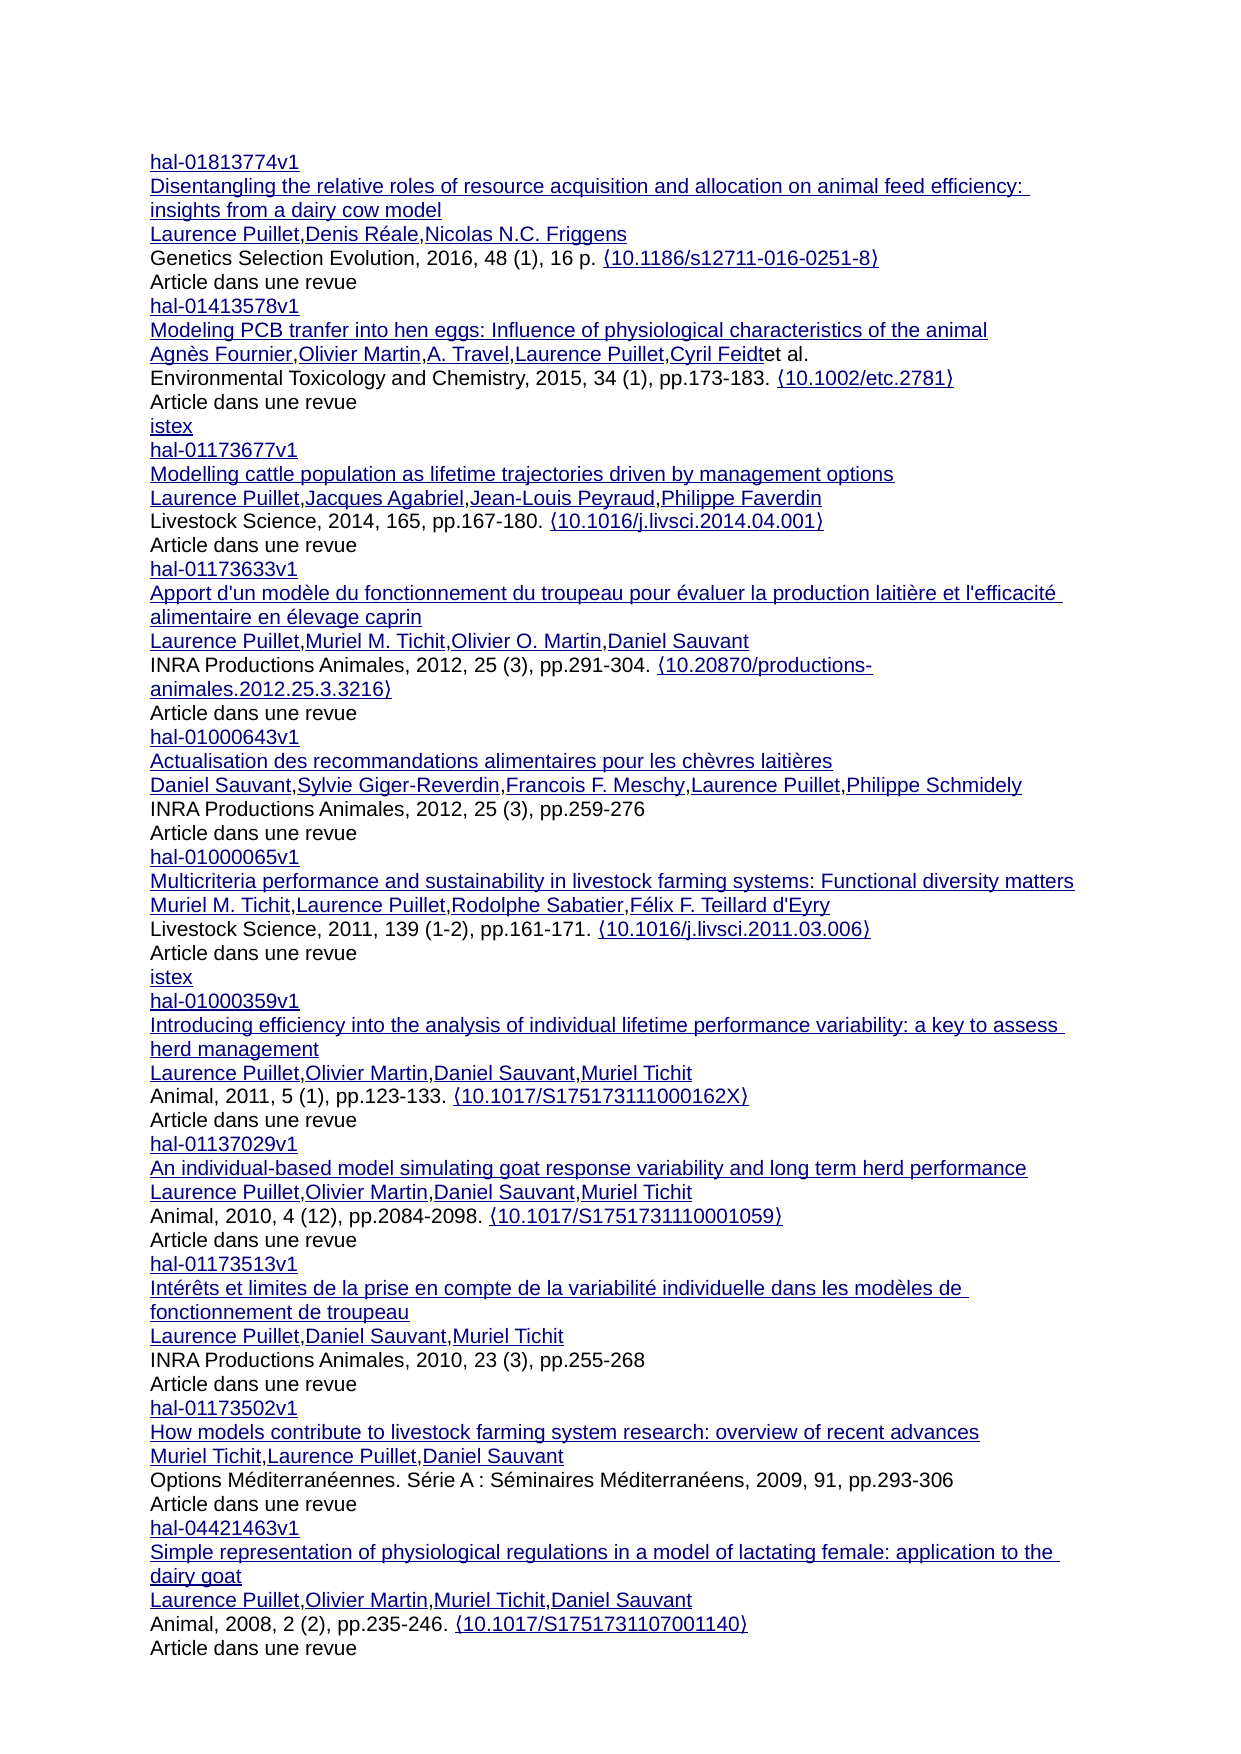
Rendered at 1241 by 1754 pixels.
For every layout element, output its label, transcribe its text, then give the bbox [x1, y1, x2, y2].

table_cell Multicriteria performance and sustainability in livestock farming systems: Functional diversity matters Muriel M. Tichit,Laurence Puillet,Rodolphe Sabatier,Félix F. Teillard d'Eyry Livestock Science, 2011, 139 (1-2), pp.161-171. ⟨10.1016/j.livsci.2011.03.006⟩ Article dans une revue istex hal-01000359v1 [150, 869, 1090, 1012]
table_cell Introducing efﬁciency into the analysis of individual lifetime performance variability: a key to assess herd management Laurence Puillet,Olivier Martin,Daniel Sauvant,Muriel Tichit Animal, 2011, 5 (1), pp.123-133. ⟨10.1017/S175173111000162X⟩ Article dans une revue hal-01137029v1 [150, 1013, 1090, 1156]
table_cell An individual-based model simulating goat response variability and long term herd performance Laurence Puillet,Olivier Martin,Daniel Sauvant,Muriel Tichit Animal, 2010, 4 (12), pp.2084-2098. ⟨10.1017/S1751731110001059⟩ Article dans une revue hal-01173513v1 [150, 1156, 1090, 1276]
table_cell Modelling cattle population as lifetime trajectories driven by management options Laurence Puillet,Jacques Agabriel,Jean-Louis Peyraud,Philippe Faverdin Livestock Science, 2014, 165, pp.167-180. ⟨10.1016/j.livsci.2014.04.001⟩ Article dans une revue hal-01173633v1 [150, 461, 1090, 581]
table_cell Modeling PCB tranfer into hen eggs: Influence of physiological characteristics of the animal Agnès Fournier,Olivier Martin,A. Travel,Laurence Puillet,Cyril Feidtet al. Environmental Toxicology and Chemistry, 2015, 34 (1), pp.173-183. ⟨10.1002/etc.2781⟩ Article dans une revue istex hal-01173677v1 [150, 318, 1090, 461]
table_cell Intérêts et limites de la prise en compte de la variabilité individuelle dans les modèles de fonctionnement de troupeau Laurence Puillet,Daniel Sauvant,Muriel Tichit INRA Productions Animales, 2010, 23 (3), pp.255-268 Article dans une revue hal-01173502v1 [150, 1276, 1090, 1420]
table_cell Simple representation of physiological regulations in a model of lactating female: application to the dairy goat Laurence Puillet,Olivier Martin,Muriel Tichit,Daniel Sauvant Animal, 2008, 2 (2), pp.235-246. ⟨10.1017/S1751731107001140⟩ Article dans une revue [150, 1540, 1090, 1659]
table_cell Actualisation des recommandations alimentaires pour les chèvres laitières Daniel Sauvant,Sylvie Giger-Reverdin,Francois F. Meschy,Laurence Puillet,Philippe Schmidely INRA Productions Animales, 2012, 25 (3), pp.259-276 Article dans une revue hal-01000065v1 [150, 749, 1090, 869]
table_cell Apport d'un modèle du fonctionnement du troupeau pour évaluer la production laitière et l'efficacité alimentaire en élevage caprin Laurence Puillet,Muriel M. Tichit,Olivier O. Martin,Daniel Sauvant INRA Productions Animales, 2012, 25 (3), pp.291-304. ⟨10.20870/productions-animales.2012.25.3.3216⟩ Article dans une revue hal-01000643v1 [150, 581, 1090, 749]
table_cell Disentangling the relative roles of resource acquisition and allocation on animal feed efficiency: insights from a dairy cow model Laurence Puillet,Denis Réale,Nicolas N.C. Friggens Genetics Selection Evolution, 2016, 48 (1), 16 p. ⟨10.1186/s12711-016-0251-8⟩ Article dans une revue hal-01413578v1 [150, 174, 1090, 318]
table_cell How models contribute to livestock farming system research: overview of recent advances Muriel Tichit,Laurence Puillet,Daniel Sauvant Options Méditerranéennes. Série A : Séminaires Méditerranéens, 2009, 91, pp.293-306 Article dans une revue hal-04421463v1 [150, 1420, 1090, 1539]
table_cell hal-01813774v1 [150, 150, 1090, 174]
